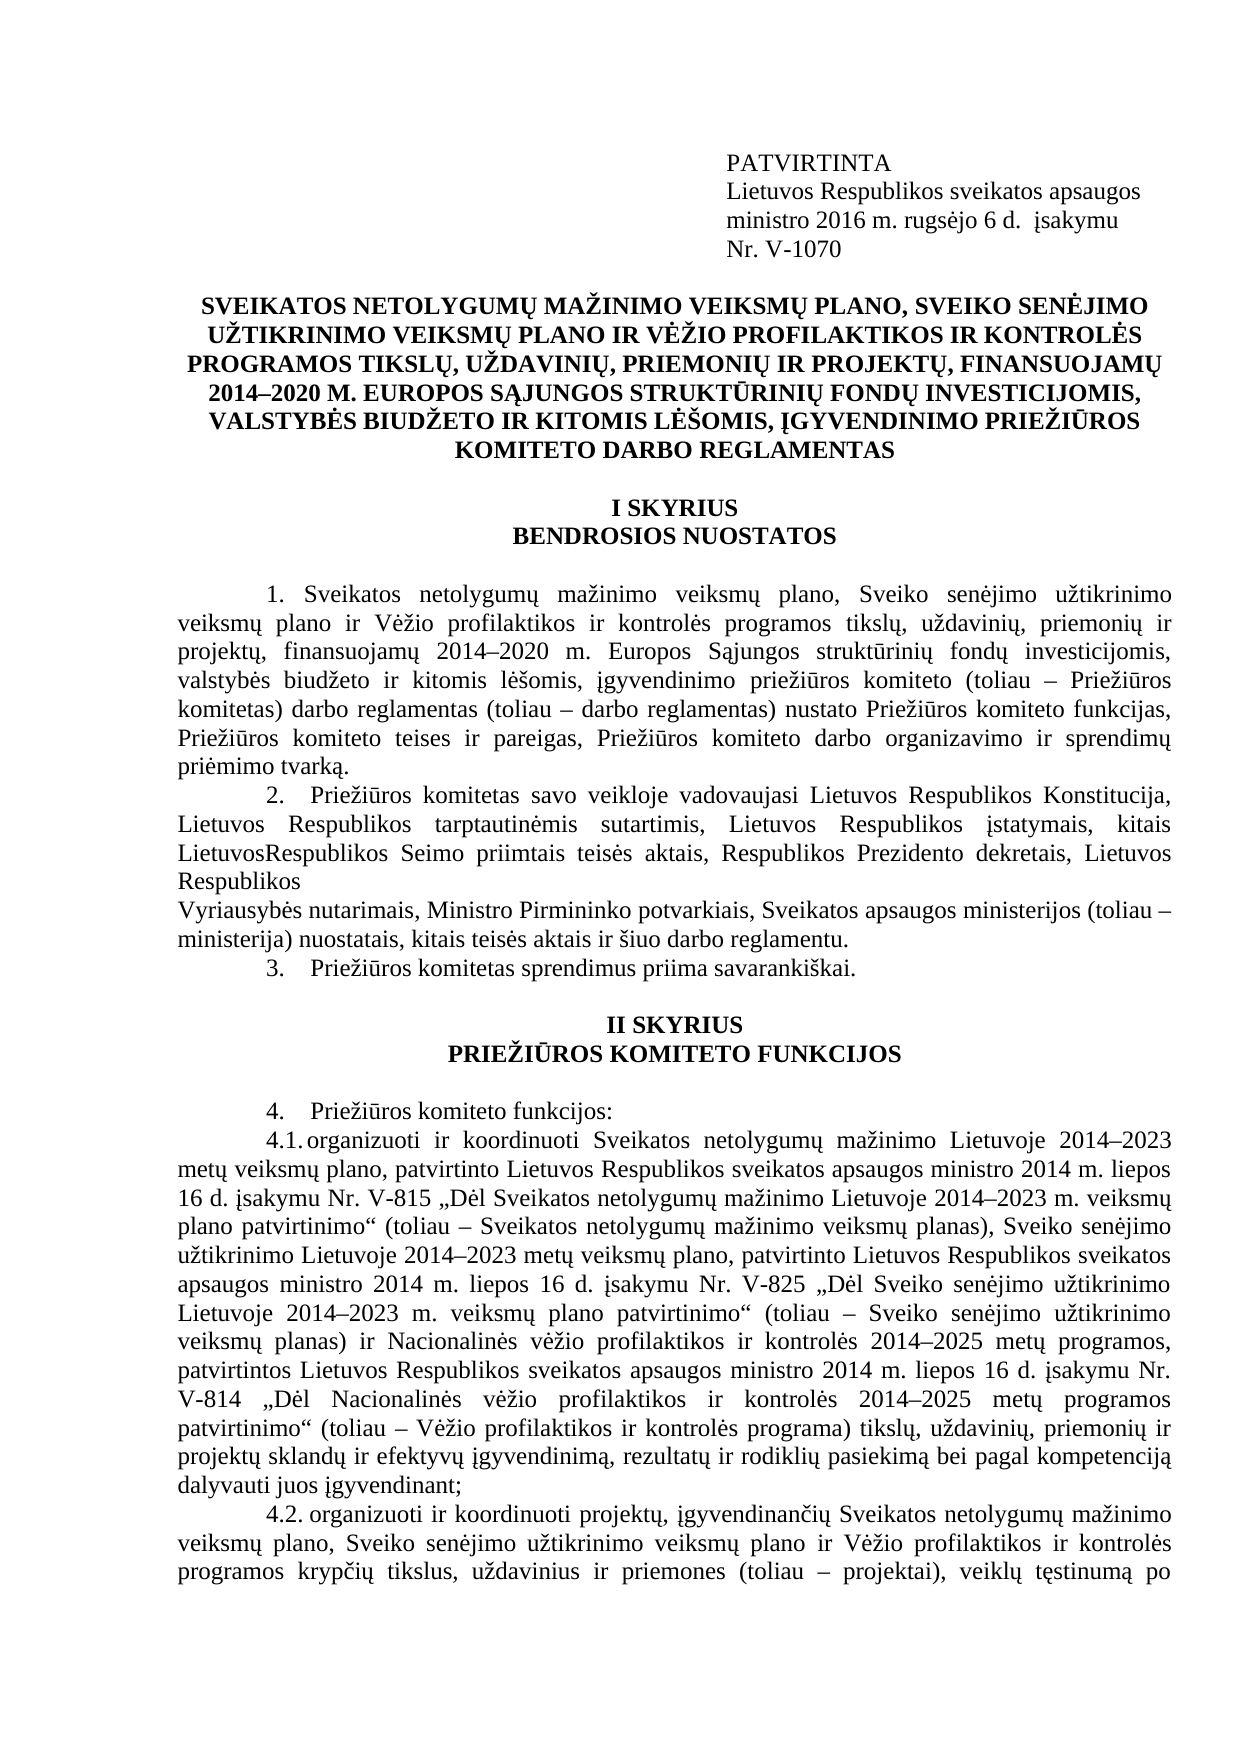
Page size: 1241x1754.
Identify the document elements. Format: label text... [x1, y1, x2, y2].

text Nr. V-1070 [177, 234, 1172, 263]
text 1. Sveikatos netolygumų mažinimo veiksmų plano, Sveiko senėjimo užtikrinimo veiksmų plano ir Vėžio profilaktikos ir kontrolės programos tikslų, uždavinių, priemonių ir projektų, finansuojamų 2014–2020 m. Europos Sąjungos struktūrinių fondų investicijomis, valstybės biudžeto ir kitomis lėšomis, įgyvendinimo priežiūros komiteto (toliau – Priežiūros komitetas) darbo reglamentas (toliau – darbo reglamentas) nustato Priežiūros komiteto funkcijas, Priežiūros komiteto teises ir pareigas, Priežiūros komiteto darbo organizavimo ir sprendimų priėmimo tvarką. [177, 579, 1172, 780]
text SVEIKATOS NETOLYGUMŲ MAŽINIMO VEIKSMŲ PLANO, SVEIKO SENĖJIMO UŽTIKRINIMO VEIKSMŲ PLANO IR VĖŽIO PROFILAKTIKOS IR KONTROLĖS PROGRAMOS TIKSLŲ, UŽDAVINIŲ, PRIEMONIŲ IR PROJEKTŲ, FINANSUOJAMŲ 2014–2020 M. EUROPOS SĄJUNGOS STRUKTŪRINIŲ FONDŲ INVESTICIJOMIS, VALSTYBĖS BIUDŽETO IR KITOMIS LĖŠOMIS, ĮGYVENDINIMO PRIEŽIŪROS KOMITETO DARBO REGLAMENTAS [177, 291, 1172, 464]
text 3. Priežiūros komitetas sprendimus priima savarankiškai. [177, 953, 1172, 981]
text 4. Priežiūros komiteto funkcijos: [177, 1096, 1172, 1125]
text PRIEŽIŪROS KOMITETO FUNKCIJOS [177, 1039, 1172, 1068]
text PATVIRTINTA [177, 148, 1172, 176]
text 4.1. organizuoti ir koordinuoti Sveikatos netolygumų mažinimo Lietuvoje 2014–2023 metų veiksmų plano, patvirtinto Lietuvos Respublikos sveikatos apsaugos ministro 2014 m. liepos 16 d. įsakymu Nr. V-815 „Dėl Sveikatos netolygumų mažinimo Lietuvoje 2014–2023 m. veiksmų plano patvirtinimo“ (toliau – Sveikatos netolygumų mažinimo veiksmų planas), Sveiko senėjimo užtikrinimo Lietuvoje 2014–2023 metų veiksmų plano, patvirtinto Lietuvos Respublikos sveikatos apsaugos ministro 2014 m. liepos 16 d. įsakymu Nr. V-825 „Dėl Sveiko senėjimo užtikrinimo Lietuvoje 2014–2023 m. veiksmų plano patvirtinimo“ (toliau – Sveiko senėjimo užtikrinimo veiksmų planas) ir Nacionalinės vėžio profilaktikos ir kontrolės 2014–2025 metų programos, patvirtintos Lietuvos Respublikos sveikatos apsaugos ministro 2014 m. liepos 16 d. įsakymu Nr. V-814 „Dėl Nacionalinės vėžio profilaktikos ir kontrolės 2014–2025 metų programos patvirtinimo“ (toliau – Vėžio profilaktikos ir kontrolės programa) tikslų, uždavinių, priemonių ir projektų sklandų ir efektyvų įgyvendinimą, rezultatų ir rodiklių pasiekimą bei pagal kompetenciją dalyvauti juos įgyvendinant; [177, 1125, 1172, 1499]
text Lietuvos Respublikos sveikatos apsaugos [177, 176, 1172, 205]
text II SKYRIUS [177, 1010, 1172, 1039]
text I SKYRIUS [177, 493, 1172, 521]
text ministro 2016 m. rugsėjo 6 d. įsakymu [177, 205, 1172, 234]
text 2. Priežiūros komitetas savo veikloje vadovaujasi Lietuvos Respublikos Konstitucija, Lietuvos Respublikos tarptautinėmis sutartimis, Lietuvos Respublikos įstatymais, kitais LietuvosRespublikos Seimo priimtais teisės aktais, Respublikos Prezidento dekretais, Lietuvos Respublikos Vyriausybės nutarimais, Ministro Pirmininko potvarkiais, Sveikatos apsaugos ministerijos (toliau – ministerija) nuostatais, kitais teisės aktais ir šiuo darbo reglamentu. [177, 780, 1172, 953]
text 4.2. organizuoti ir koordinuoti projektų, įgyvendinančių Sveikatos netolygumų mažinimo veiksmų plano, Sveiko senėjimo užtikrinimo veiksmų plano ir Vėžio profilaktikos ir kontrolės programos krypčių tikslus, uždavinius ir priemones (toliau – projektai), veiklų tęstinumą po [177, 1499, 1172, 1585]
text BENDROSIOS NUOSTATOS [177, 521, 1172, 550]
